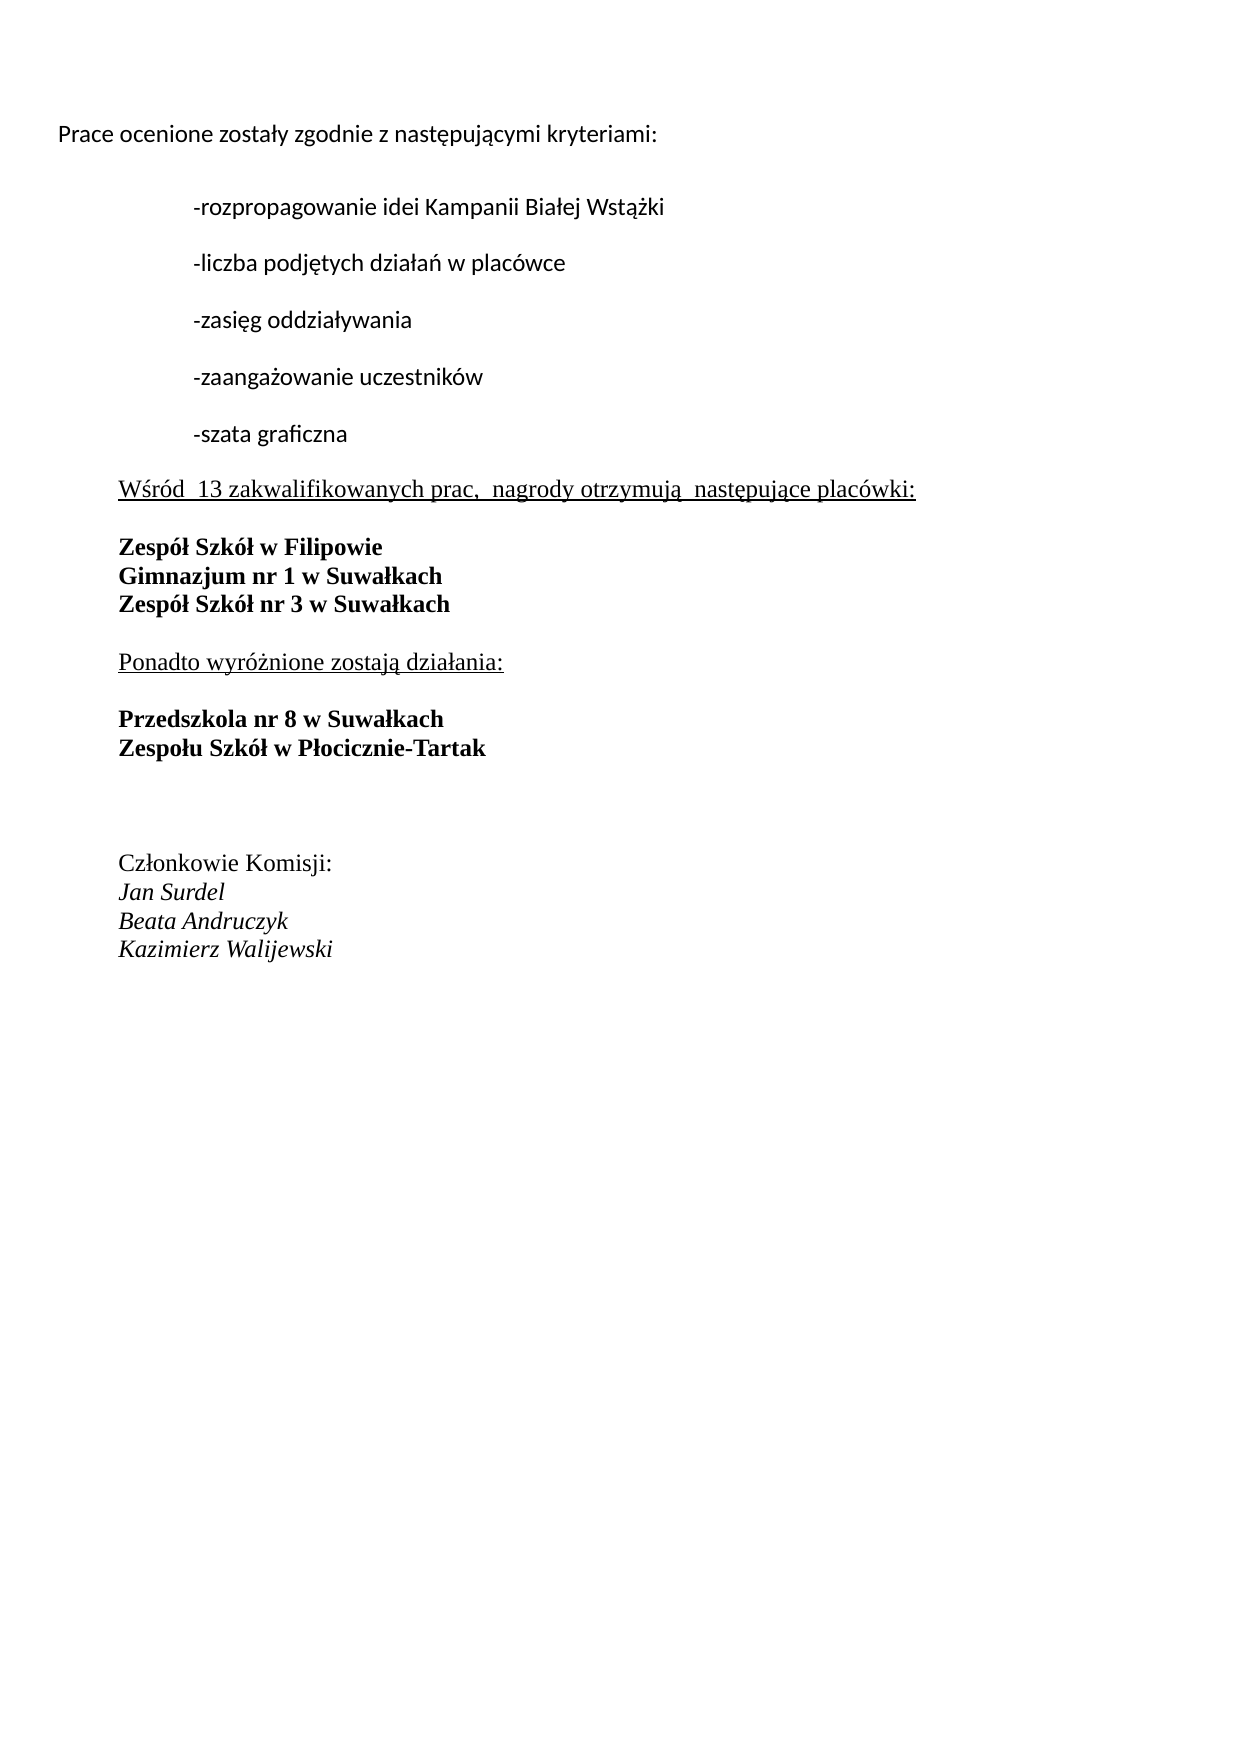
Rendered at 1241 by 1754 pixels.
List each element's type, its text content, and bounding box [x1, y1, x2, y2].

list zasięg oddziaływania [193, 304, 1122, 335]
text Zespołu Szkół w Płocicznie-Tartak [118, 733, 1122, 762]
list zaangażowanie uczestników [193, 361, 1122, 392]
list Prace ocenione zostały zgodnie z następującymi kryteriami: [58, 118, 1122, 149]
text Jan Surdel [118, 877, 1122, 906]
text Kazimierz Walijewski [118, 934, 1122, 963]
text Gimnazjum nr 1 w Suwałkach [118, 561, 1122, 589]
text Zespół Szkół nr 3 w Suwałkach [118, 589, 1122, 618]
list liczba podjętych działań w placówce [193, 247, 1122, 279]
text Beata Andruczyk [118, 906, 1122, 934]
text Wśród 13 zakwalifikowanych prac, nagrody otrzymują następujące placówki: [118, 474, 1122, 503]
text Przedszkola nr 8 w Suwałkach [118, 704, 1122, 733]
list szata graficzna [193, 418, 1122, 449]
text Ponadto wyróżnione zostają działania: [118, 647, 1122, 676]
list rozpropagowanie idei Kampanii Białej Wstążki [193, 191, 1122, 222]
text Członkowie Komisji: [118, 848, 1122, 877]
text Zespół Szkół w Filipowie [118, 532, 1122, 561]
